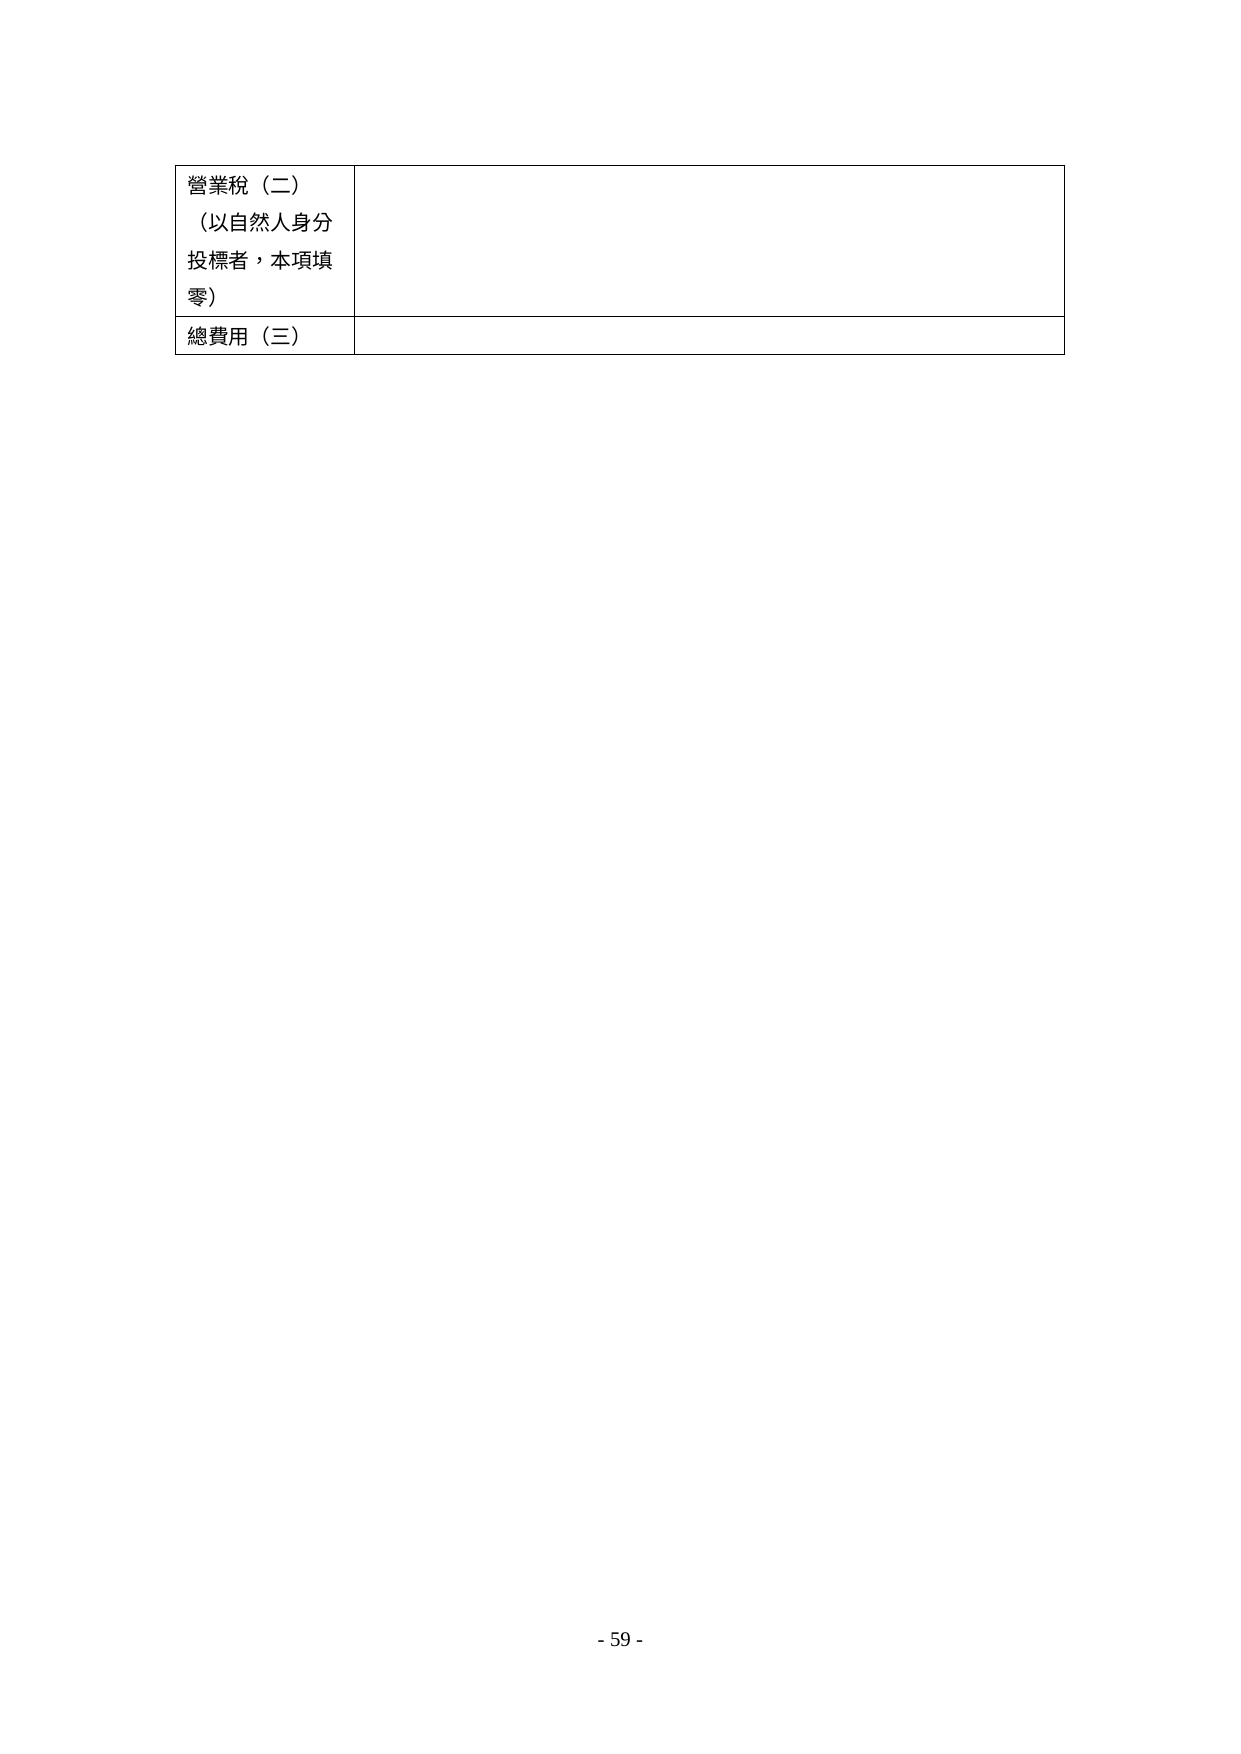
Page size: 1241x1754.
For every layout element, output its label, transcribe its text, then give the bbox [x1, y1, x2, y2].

table_cell 總費用（三） [176, 317, 354, 354]
table_cell [355, 166, 1064, 316]
table_cell 營業稅（二）（以自然人身分投標者，本項填零） [176, 166, 354, 316]
table_cell [355, 317, 1064, 354]
